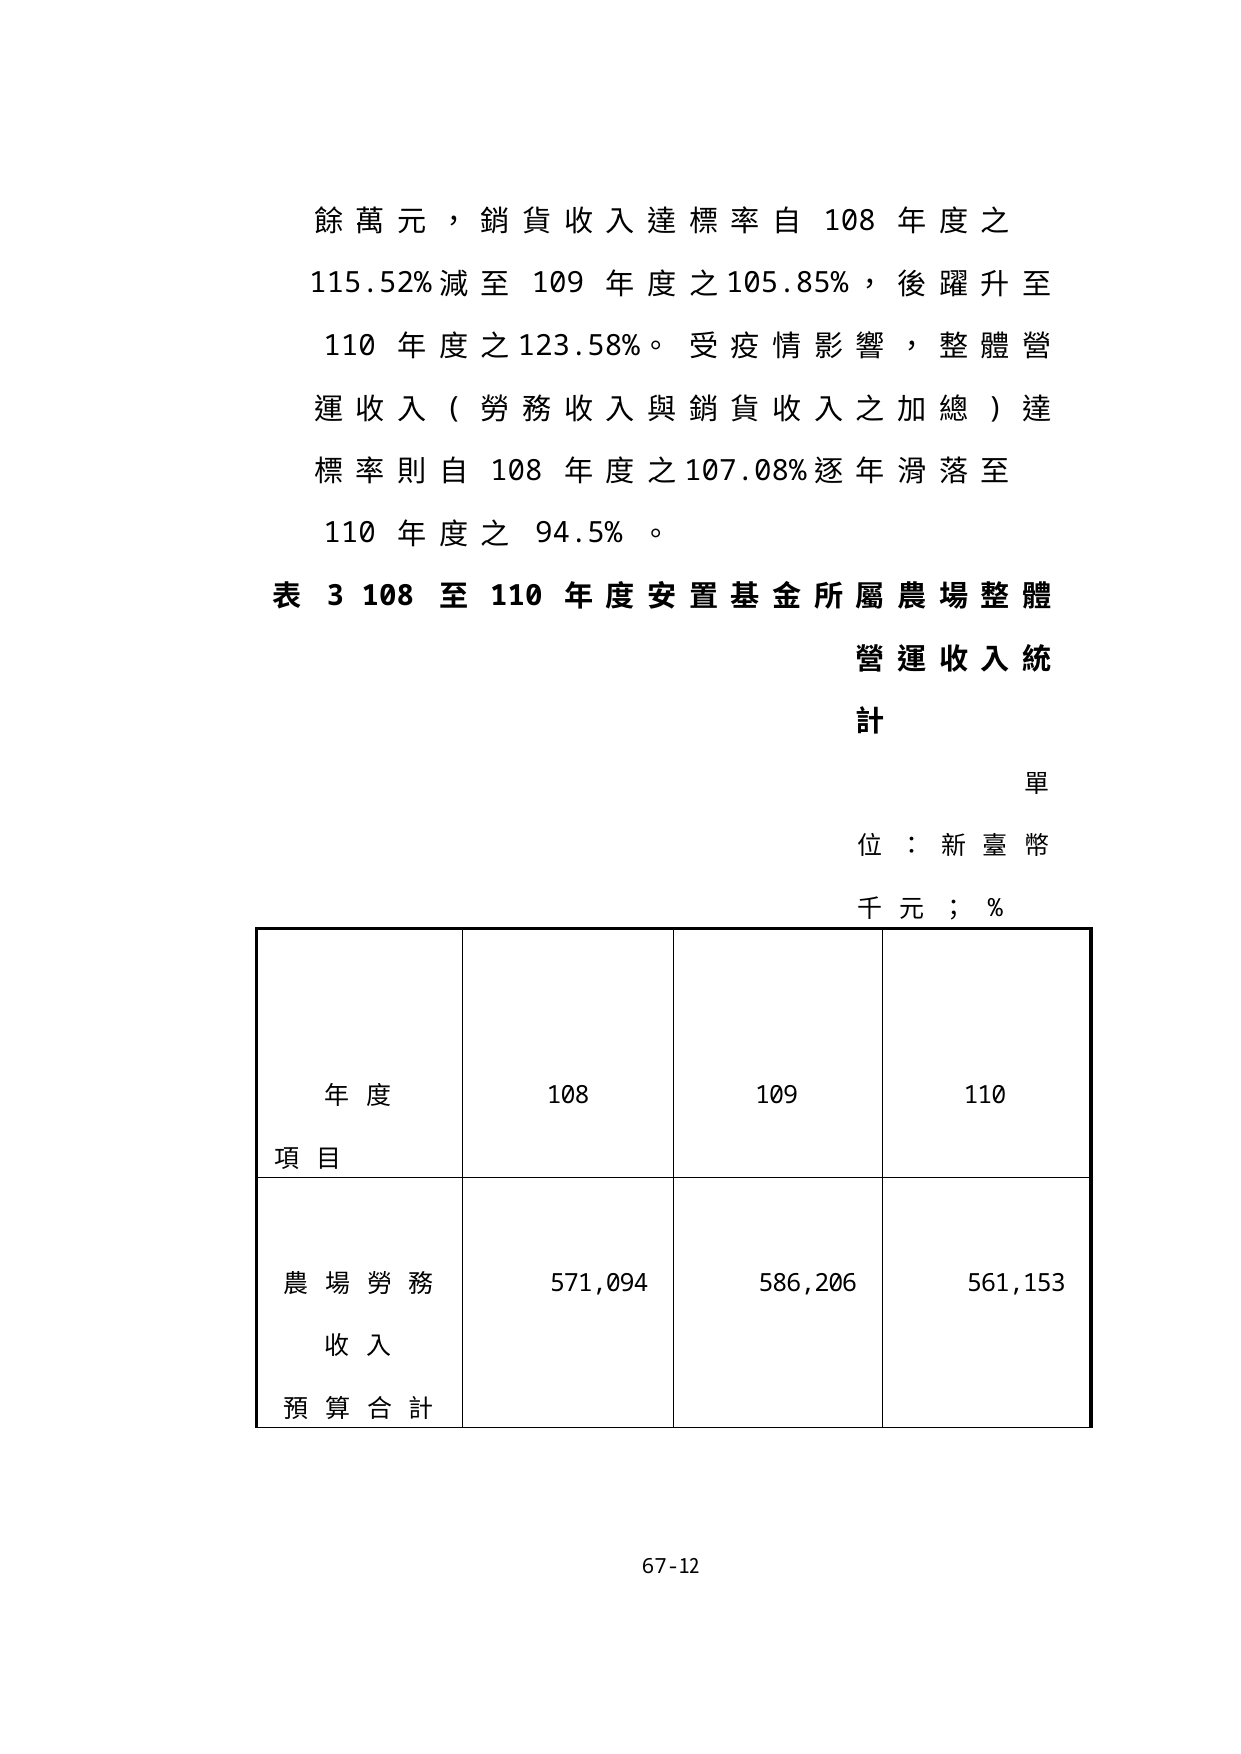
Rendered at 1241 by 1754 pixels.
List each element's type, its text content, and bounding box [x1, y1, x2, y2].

table_cell 農場勞務收入 預算合計 [258, 1178, 462, 1427]
text 餘萬元，銷貨收入達標率自108年度之115.52%減至109年度之105.85%，後躍升至110年度之123.58%。受疫情影響，整體營運收入(勞務收入與銷貨收入之加總)達標率則自108年度之107.08%逐年滑落至110年度之94.5%。 [268, 177, 1058, 552]
table_cell 571,094 [463, 1178, 673, 1427]
table_cell 586,206 [674, 1178, 882, 1427]
table_header 110 [883, 930, 1089, 1177]
table_header 108 [463, 930, 673, 1177]
table_cell 561,153 [883, 1178, 1089, 1427]
table_header 109 [674, 930, 882, 1177]
text 表3 108至110年度安置基金所屬農場整體營運收入統計 [244, 552, 1058, 740]
text 單位：新臺幣千元；% [244, 740, 1058, 927]
table_header 年度 項目 [258, 930, 462, 1177]
